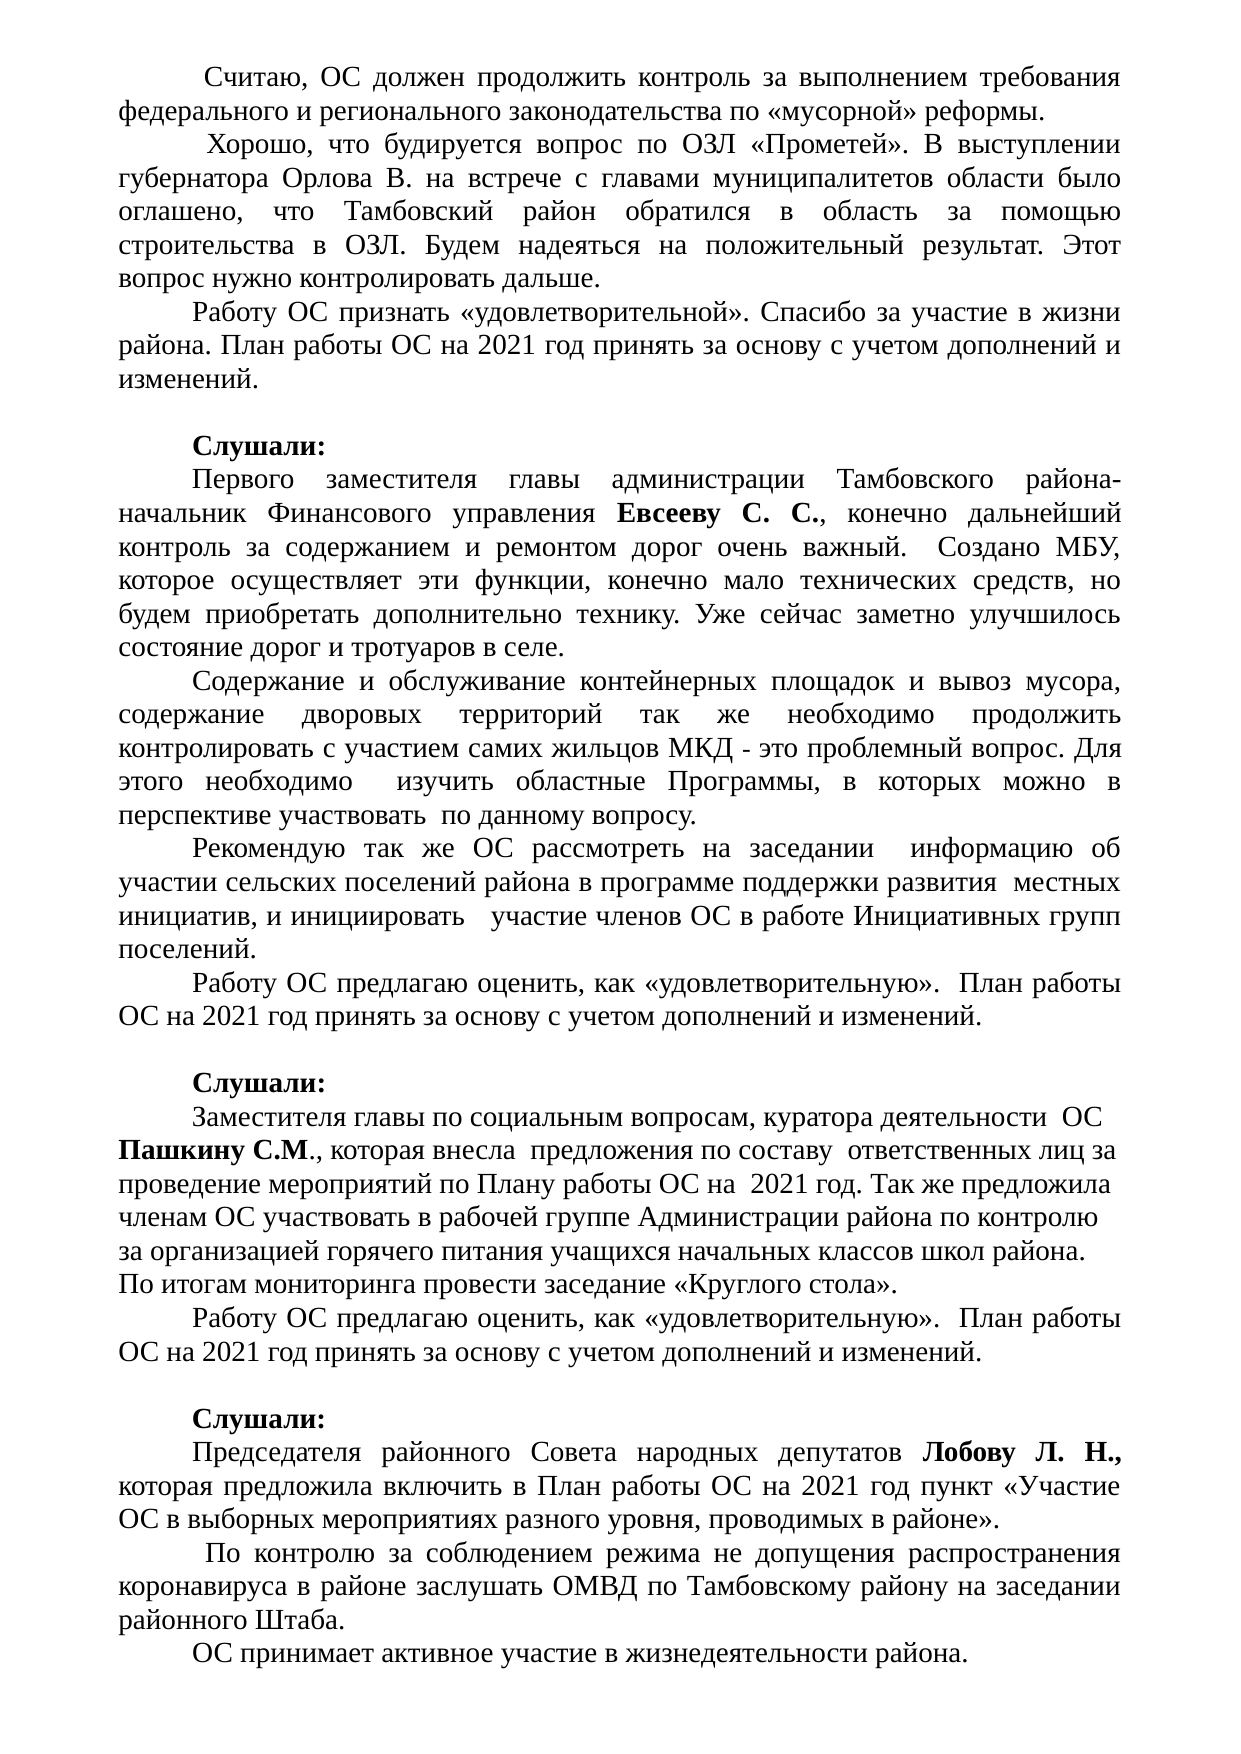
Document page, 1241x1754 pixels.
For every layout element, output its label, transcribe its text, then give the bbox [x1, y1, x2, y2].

text Слушали: [118, 1065, 1122, 1099]
text Работу ОС предлагаю оценить, как «удовлетворительную». План работы ОС на 2021 год принять за основу с учетом дополнений и изменений. [118, 1300, 1122, 1367]
text По контролю за соблюдением режима не допущения распространения коронавируса в районе заслушать ОМВД по Тамбовскому району на заседании районного Штаба. [118, 1535, 1122, 1636]
text ОС принимает активное участие в жизнедеятельности района. [118, 1636, 1122, 1669]
text Слушали: [118, 428, 1122, 462]
text Работу ОС признать «удовлетворительной». Спасибо за участие в жизни района. План работы ОС на 2021 год принять за основу с учетом дополнений и изменений. [118, 294, 1122, 394]
text Слушали: [118, 1401, 1122, 1434]
text Содержание и обслуживание контейнерных площадок и вывоз мусора, содержание дворовых территорий так же необходимо продолжить контролировать с участием самих жильцов МКД - это проблемный вопрос. Для этого необходимо изучить областные Программы, в которых можно в перспективе участвовать по данному вопросу. [118, 663, 1122, 831]
text Работу ОС предлагаю оценить, как «удовлетворительную». План работы ОС на 2021 год принять за основу с учетом дополнений и изменений. [118, 965, 1122, 1032]
text Считаю, ОС должен продолжить контроль за выполнением требования федерального и регионального законодательства по «мусорной» реформы. [118, 59, 1122, 126]
text Рекомендую так же ОС рассмотреть на заседании информацию об участии сельских поселений района в программе поддержки развития местных инициатив, и инициировать участие членов ОС в работе Инициативных групп поселений. [118, 831, 1122, 965]
text Хорошо, что будируется вопрос по ОЗЛ «Прометей». В выступлении губернатора Орлова В. на встрече с главами муниципалитетов области было оглашено, что Тамбовский район обратился в область за помощью строительства в ОЗЛ. Будем надеяться на положительный результат. Этот вопрос нужно контролировать дальше. [118, 126, 1122, 294]
text Председателя районного Совета народных депутатов Лобову Л. Н., которая предложила включить в План работы ОС на 2021 год пункт «Участие ОС в выборных мероприятиях разного уровня, проводимых в районе». [118, 1434, 1122, 1535]
text Первого заместителя главы администрации Тамбовского района- начальник Финансового управления Евсееву С. С., конечно дальнейший контроль за содержанием и ремонтом дорог очень важный. Создано МБУ, которое осуществляет эти функции, конечно мало технических средств, но будем приобретать дополнительно технику. Уже сейчас заметно улучшилось состояние дорог и тротуаров в селе. [118, 462, 1122, 663]
text Заместителя главы по социальным вопросам, куратора деятельности ОС Пашкину С.М., которая внесла предложения по составу ответственных лиц за проведение мероприятий по Плану работы ОС на 2021 год. Так же предложила членам ОС участвовать в рабочей группе Администрации района по контролю за организацией горячего питания учащихся начальных классов школ района. По итогам мониторинга провести заседание «Круглого стола». [118, 1099, 1122, 1300]
